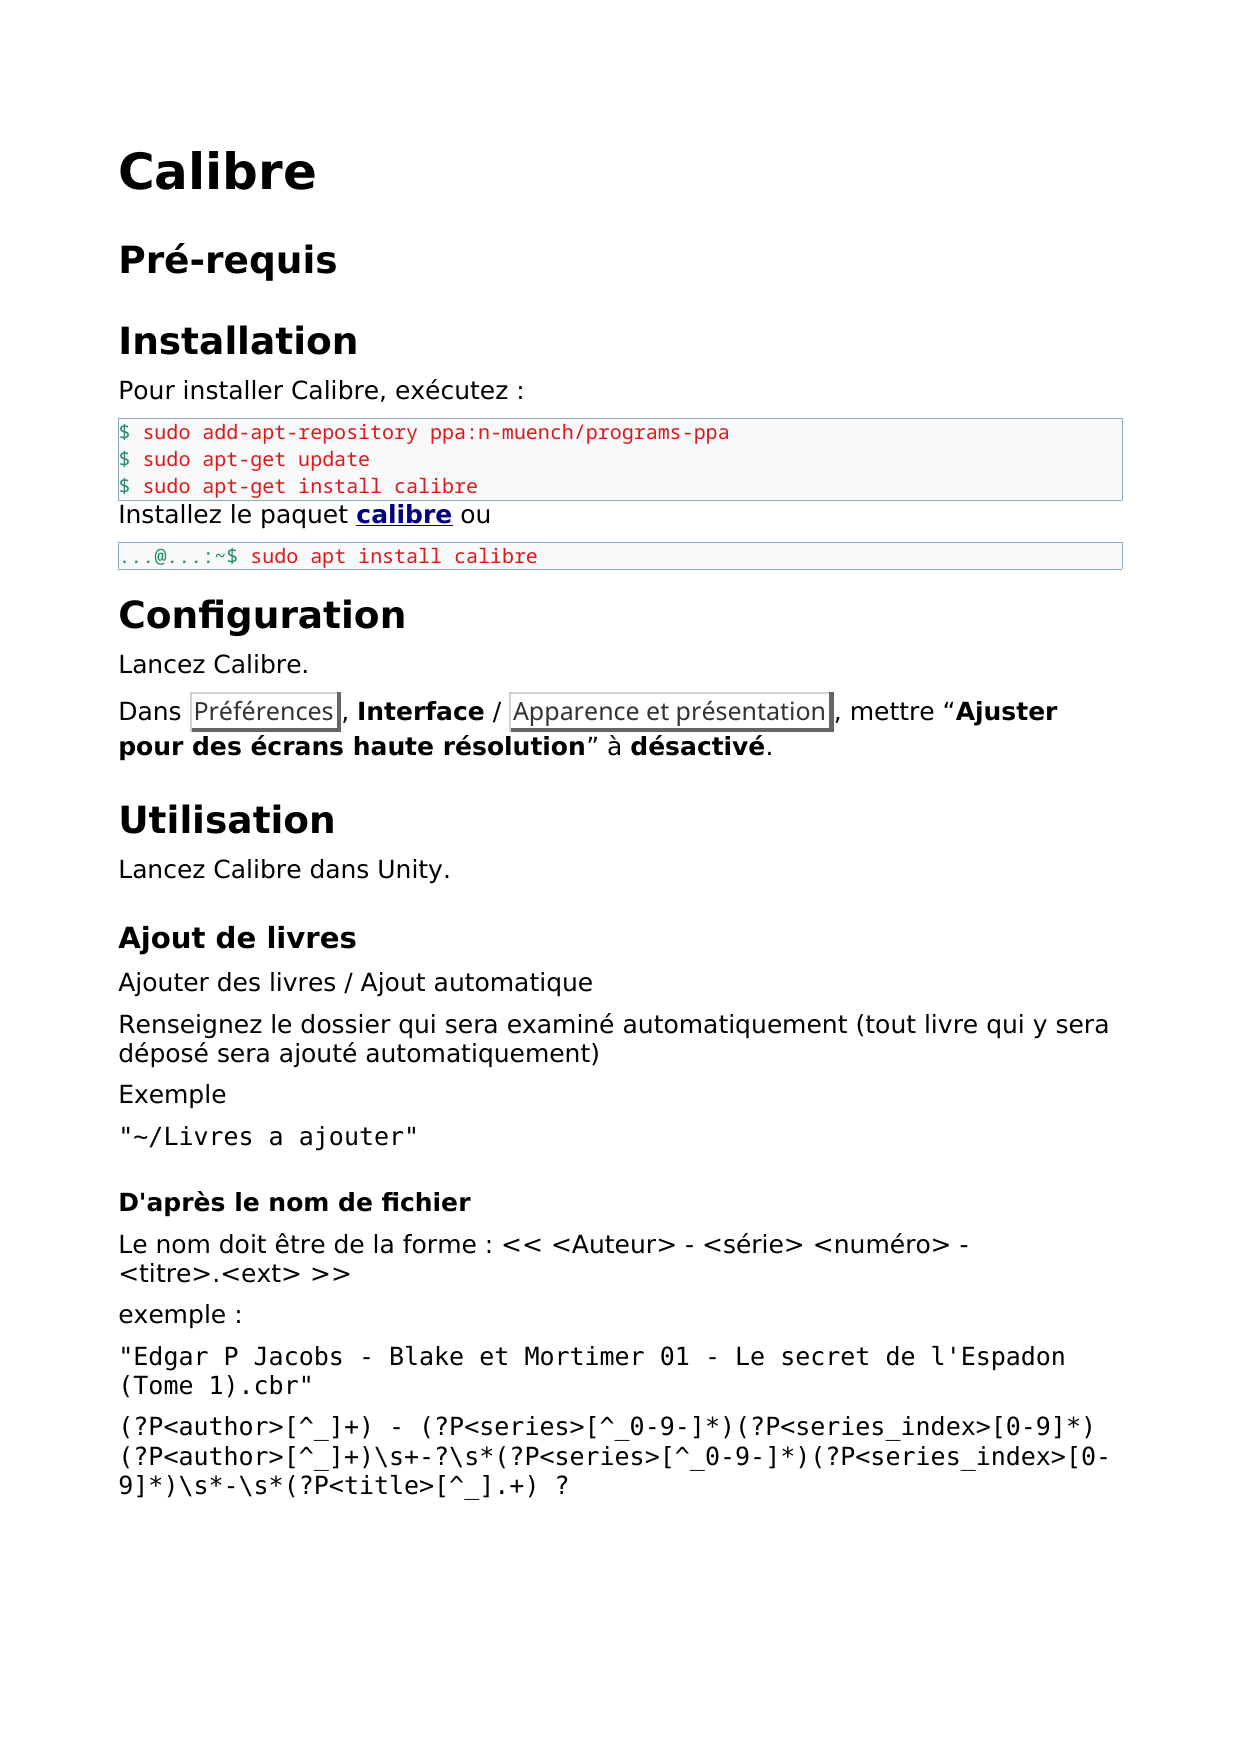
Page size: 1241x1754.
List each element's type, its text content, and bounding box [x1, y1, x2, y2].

text "~/Livres a ajouter" [118, 1122, 1122, 1151]
subtitle Installation [118, 320, 1122, 364]
text exemple : [118, 1301, 1122, 1330]
text Dans Préférences, Interface / Apparence et présentation, mettre “Ajuster pour des écrans haute résolution” à désactivé. [118, 692, 1122, 761]
subtitle Calibre [118, 143, 1122, 201]
text Lancez Calibre. [118, 650, 1122, 679]
text Le nom doit être de la forme : << <Auteur> - <série> <numéro> - <titre>.<ext> >> [118, 1230, 1122, 1288]
text "Edgar P Jacobs - Blake et Mortimer 01 - Le secret de l'Espadon (Tome 1).cbr" [118, 1342, 1122, 1401]
text Installez le paquet calibre ou [118, 501, 1122, 529]
subtitle Ajout de livres [118, 922, 1122, 956]
text ...@...:~$ sudo apt install calibre [119, 543, 1122, 569]
subtitle D'après le nom de fichier [118, 1188, 1122, 1217]
subtitle Utilisation [118, 799, 1122, 842]
subtitle Pré-requis [118, 239, 1122, 282]
text Exemple [118, 1081, 1122, 1110]
subtitle Configuration [118, 594, 1122, 638]
text Ajouter des livres / Ajout automatique [118, 968, 1122, 997]
text $ sudo add-apt-repository ppa:n-muench/programs-ppa $ sudo apt-get update $ sudo apt-get install calibre [119, 419, 1122, 500]
text Lancez Calibre dans Unity. [118, 855, 1122, 884]
text (?P<author>[^_]+) - (?P<series>[^_0-9-]*)(?P<series_index>[0-9]*) (?P<author>[^_]+)\s+-?\s*(?P<series>[^_0-9-]*)(?P<series_index>[0-9]*)\s*-\s*(?P<title>[^_].+) ? [118, 1412, 1122, 1500]
text Renseignez le dossier qui sera examiné automatiquement (tout livre qui y sera déposé sera ajouté automatiquement) [118, 1010, 1122, 1068]
text Pour installer Calibre, exécutez : [118, 376, 1122, 405]
